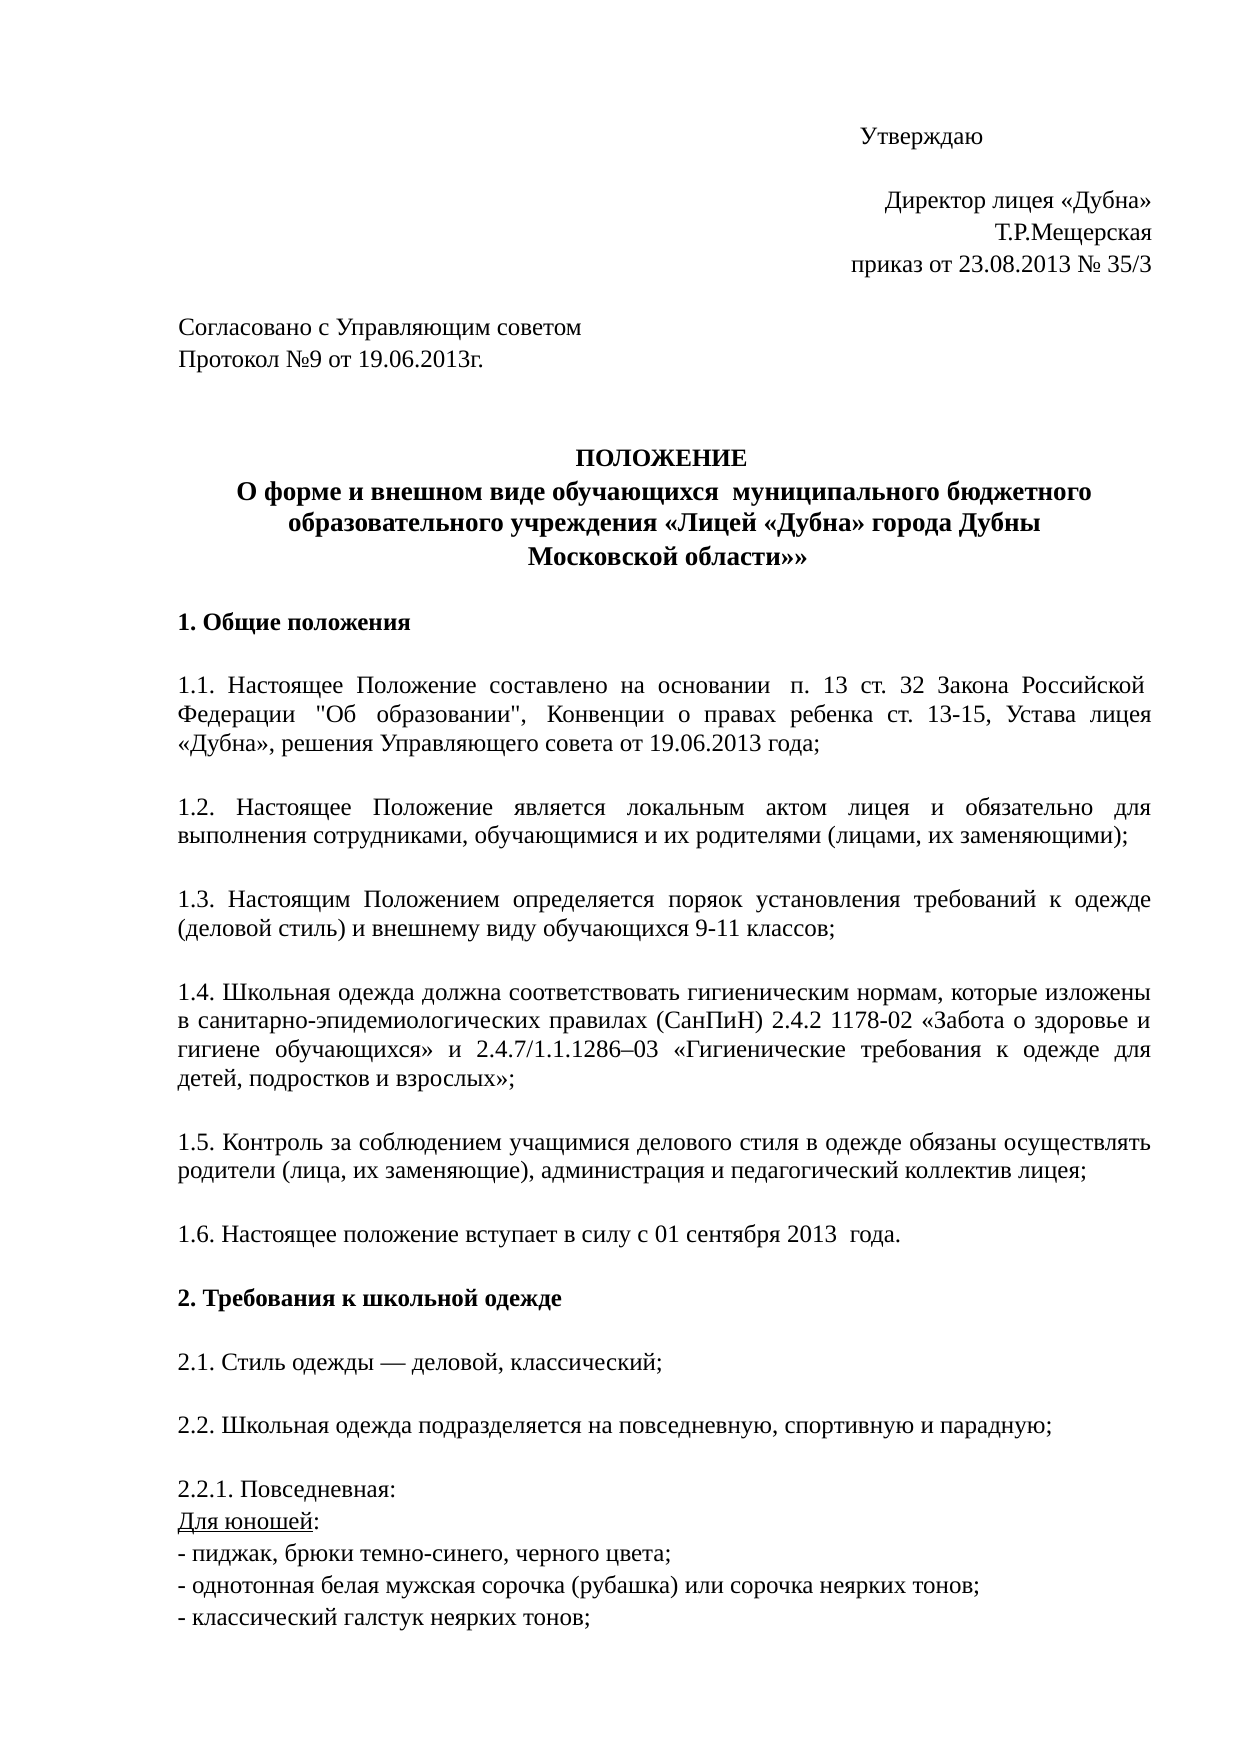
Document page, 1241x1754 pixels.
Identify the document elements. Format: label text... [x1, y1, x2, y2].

text - классический галстук неярких тонов; [177, 1602, 1152, 1630]
text 2.1. Стиль одежды — деловой, классический; [177, 1347, 1152, 1375]
text 1.1. Настоящее Положение составлено на основании п. 13 ст. 32 Закона Российской Федерации "Об образовании", Конвенции о правах ребенка ст. 13-15, Устава лицея «Дубна», решения Управляющего совета от 19.06.2013 года; [177, 670, 1152, 757]
text 1.3. Настоящим Положением определяется поряок установления требований к одежде (деловой стиль) и внешнему виду обучающихся 9-11 классов; [177, 884, 1152, 942]
text 2.2.1. Повседневная: [177, 1474, 1152, 1503]
text 2. Требования к школьной одежде [177, 1283, 1152, 1312]
text 1.6. Настоящее положение вступает в силу с 01 сентября 2013 года. [177, 1219, 1152, 1248]
text - однотонная белая мужская сорочка (рубашка) или сорочка неярких тонов; [177, 1570, 1152, 1598]
text 1.2. Настоящее Положение является локальным актом лицея и обязательно для выполнения сотрудниками, обучающимися и их родителями (лицами, их заменяющими); [177, 792, 1152, 849]
table_header Утверждаю Директор лицея «Дубна» Т.Р.Мещерская приказ от 23.08.2013 № 35/3 Согласовано с Управляющим советом Протокол №9 от 19.06.2013г. [178, 118, 1152, 440]
text Московской области»» [177, 540, 1152, 572]
text 1. Общие положения [177, 607, 1152, 635]
text ПОЛОЖЕНИЕ [177, 443, 1152, 472]
text Для юношей: [177, 1506, 1152, 1535]
text 1.4. Школьная одежда должна соответствовать гигиеническим нормам, которые изложены в санитарно-эпидемиологических правилах (СанПиН) 2.4.2 1178-02 «Забота о здоровье и гигиене обучающихся» и 2.4.7/1.1.1286–03 «Гигиенические требования к одежде для детей, подростков и взрослых»; [177, 977, 1152, 1092]
text О форме и внешном виде обучающихся муниципального бюджетного образовательного учреждения «Лицей «Дубна» города Дубны [177, 475, 1152, 537]
text 2.2. Школьная одежда подразделяется на повседневную, спортивную и парадную; [177, 1410, 1152, 1439]
text - пиджак, брюки темно-синего, черного цвета; [177, 1538, 1152, 1567]
text 1.5. Контроль за соблюдением учащимися делового стиля в одежде обязаны осуществлять родители (лица, их заменяющие), администрация и педагогический коллектив лицея; [177, 1127, 1152, 1184]
